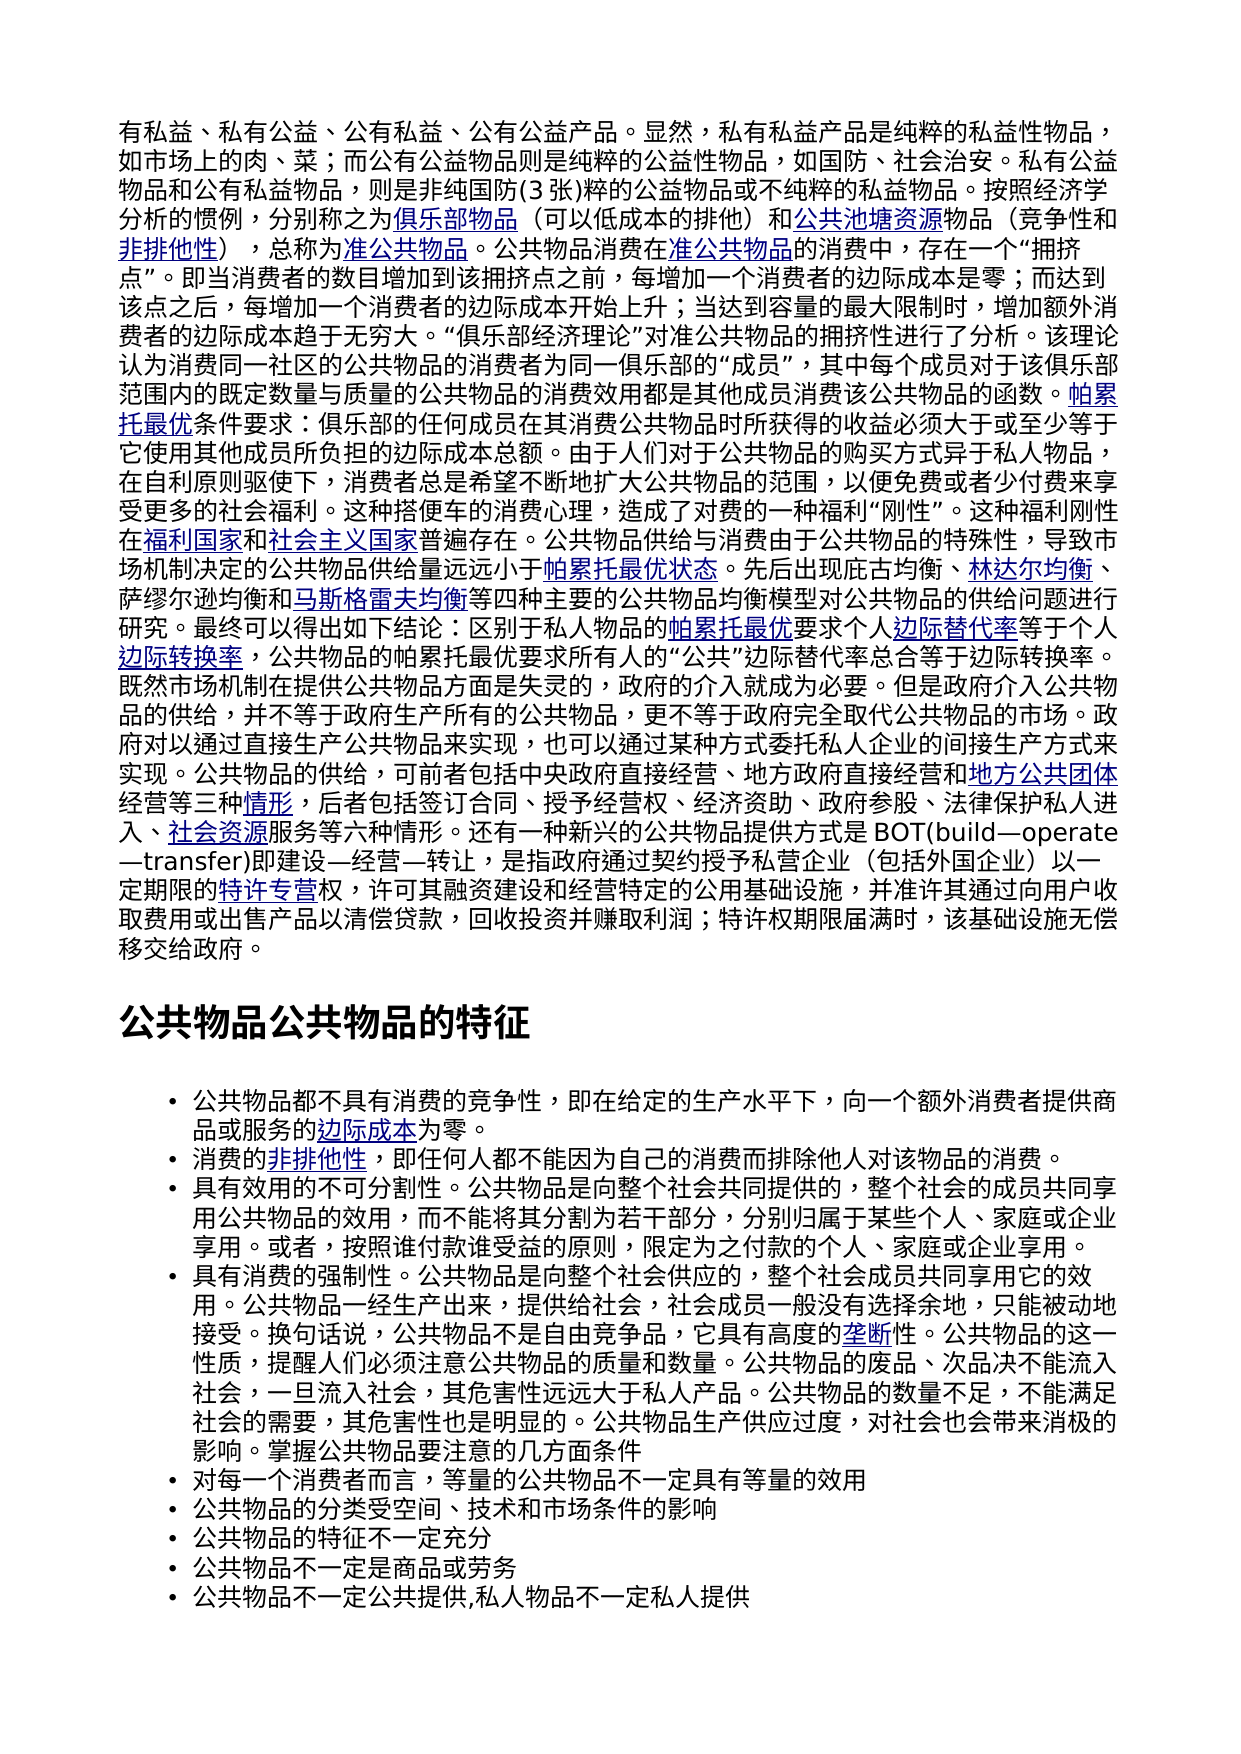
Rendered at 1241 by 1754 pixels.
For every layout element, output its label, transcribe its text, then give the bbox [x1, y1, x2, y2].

list 对每一个消费者而言，等量的公共物品不一定具有等量的效用 [177, 1466, 1122, 1495]
list 具有效用的不可分割性。公共物品是向整个社会共同提供的，整个社会的成员共同享用公共物品的效用，而不能将其分割为若干部分，分别归属于某些个人、家庭或企业享用。或者，按照谁付款谁受益的原则，限定为之付款的个人、家庭或企业享用。 [177, 1174, 1122, 1262]
list 公共物品都不具有消费的竞争性，即在给定的生产水平下，向一个额外消费者提供商品或服务的边际成本为零。 [177, 1087, 1122, 1145]
list 消费的非排他性，即任何人都不能因为自己的消费而排除他人对该物品的消费。 [177, 1145, 1122, 1174]
list 公共物品不一定是商品或劳务 [177, 1554, 1122, 1583]
list 公共物品不一定公共提供,私人物品不一定私人提供 [177, 1583, 1122, 1612]
list 公共物品的分类受空间、技术和市场条件的影响 [177, 1495, 1122, 1524]
text 有私益、私有公益、公有私益、公有公益产品。显然，私有私益产品是纯粹的私益性物品，如市场上的肉、菜；而公有公益物品则是纯粹的公益性物品，如国防、社会治安。私有公益物品和公有私益物品，则是非纯国防(3张)粹的公益物品或不纯粹的私益物品。按照经济学分析的惯例，分别称之为俱乐部物品（可以低成本的排他）和公共池塘资源物品（竞争性和非排他性），总称为准公共物品。公共物品消费在准公共物品的消费中，存在一个“拥挤点”。即当消费者的数目增加到该拥挤点之前，每增加一个消费者的边际成本是零；而达到该点之后，每增加一个消费者的边际成本开始上升；当达到容量的最大限制时，增加额外消费者的边际成本趋于无穷大。“俱乐部经济理论”对准公共物品的拥挤性进行了分析。该理论认为消费同一社区的公共物品的消费者为同一俱乐部的“成员”，其中每个成员对于该俱乐部范围内的既定数量与质量的公共物品的消费效用都是其他成员消费该公共物品的函数。帕累托最优条件要求：俱乐部的任何成员在其消费公共物品时所获得的收益必须大于或至少等于它使用其他成员所负担的边际成本总额。由于人们对于公共物品的购买方式异于私人物品，在自利原则驱使下，消费者总是希望不断地扩大公共物品的范围，以便免费或者少付费来享受更多的社会福利。这种搭便车的消费心理，造成了对费的一种福利“刚性”。这种福利刚性在福利国家和社会主义国家普遍存在。公共物品供给与消费由于公共物品的特殊性，导致市场机制决定的公共物品供给量远远小于帕累托最优状态。先后出现庇古均衡、林达尔均衡、萨缪尔逊均衡和马斯格雷夫均衡等四种主要的公共物品均衡模型对公共物品的供给问题进行研究。最终可以得出如下结论：区别于私人物品的帕累托最优要求个人边际替代率等于个人边际转换率，公共物品的帕累托最优要求所有人的“公共”边际替代率总合等于边际转换率。既然市场机制在提供公共物品方面是失灵的，政府的介入就成为必要。但是政府介入公共物品的供给，并不等于政府生产所有的公共物品，更不等于政府完全取代公共物品的市场。政府对以通过直接生产公共物品来实现，也可以通过某种方式委托私人企业的间接生产方式来实现。公共物品的供给，可前者包括中央政府直接经营、地方政府直接经营和地方公共团体经营等三种情形，后者包括签订合同、授予经营权、经济资助、政府参股、法律保护私人进入、社会资源服务等六种情形。还有一种新兴的公共物品提供方式是BOT(build—operate—transfer)即建设—经营—转让，是指政府通过契约授予私营企业（包括外国企业）以一定期限的特许专营权，许可其融资建设和经营特定的公用基础设施，并准许其通过向用户收取费用或出售产品以清偿贷款，回收投资并赚取利润；特许权期限届满时，该基础设施无偿移交给政府。 [118, 118, 1122, 964]
list 公共物品的特征不一定充分 [177, 1524, 1122, 1554]
list 具有消费的强制性。公共物品是向整个社会供应的，整个社会成员共同享用它的效用。公共物品一经生产出来，提供给社会，社会成员一般没有选择余地，只能被动地接受。换句话说，公共物品不是自由竞争品，它具有高度的垄断性。公共物品的这一性质，提醒人们必须注意公共物品的质量和数量。公共物品的废品、次品决不能流入社会，一旦流入社会，其危害性远远大于私人产品。公共物品的数量不足，不能满足社会的需要，其危害性也是明显的。公共物品生产供应过度，对社会也会带来消极的影响。掌握公共物品要注意的几方面条件 [177, 1262, 1122, 1466]
subtitle 公共物品公共物品的特征 [118, 1001, 1122, 1045]
